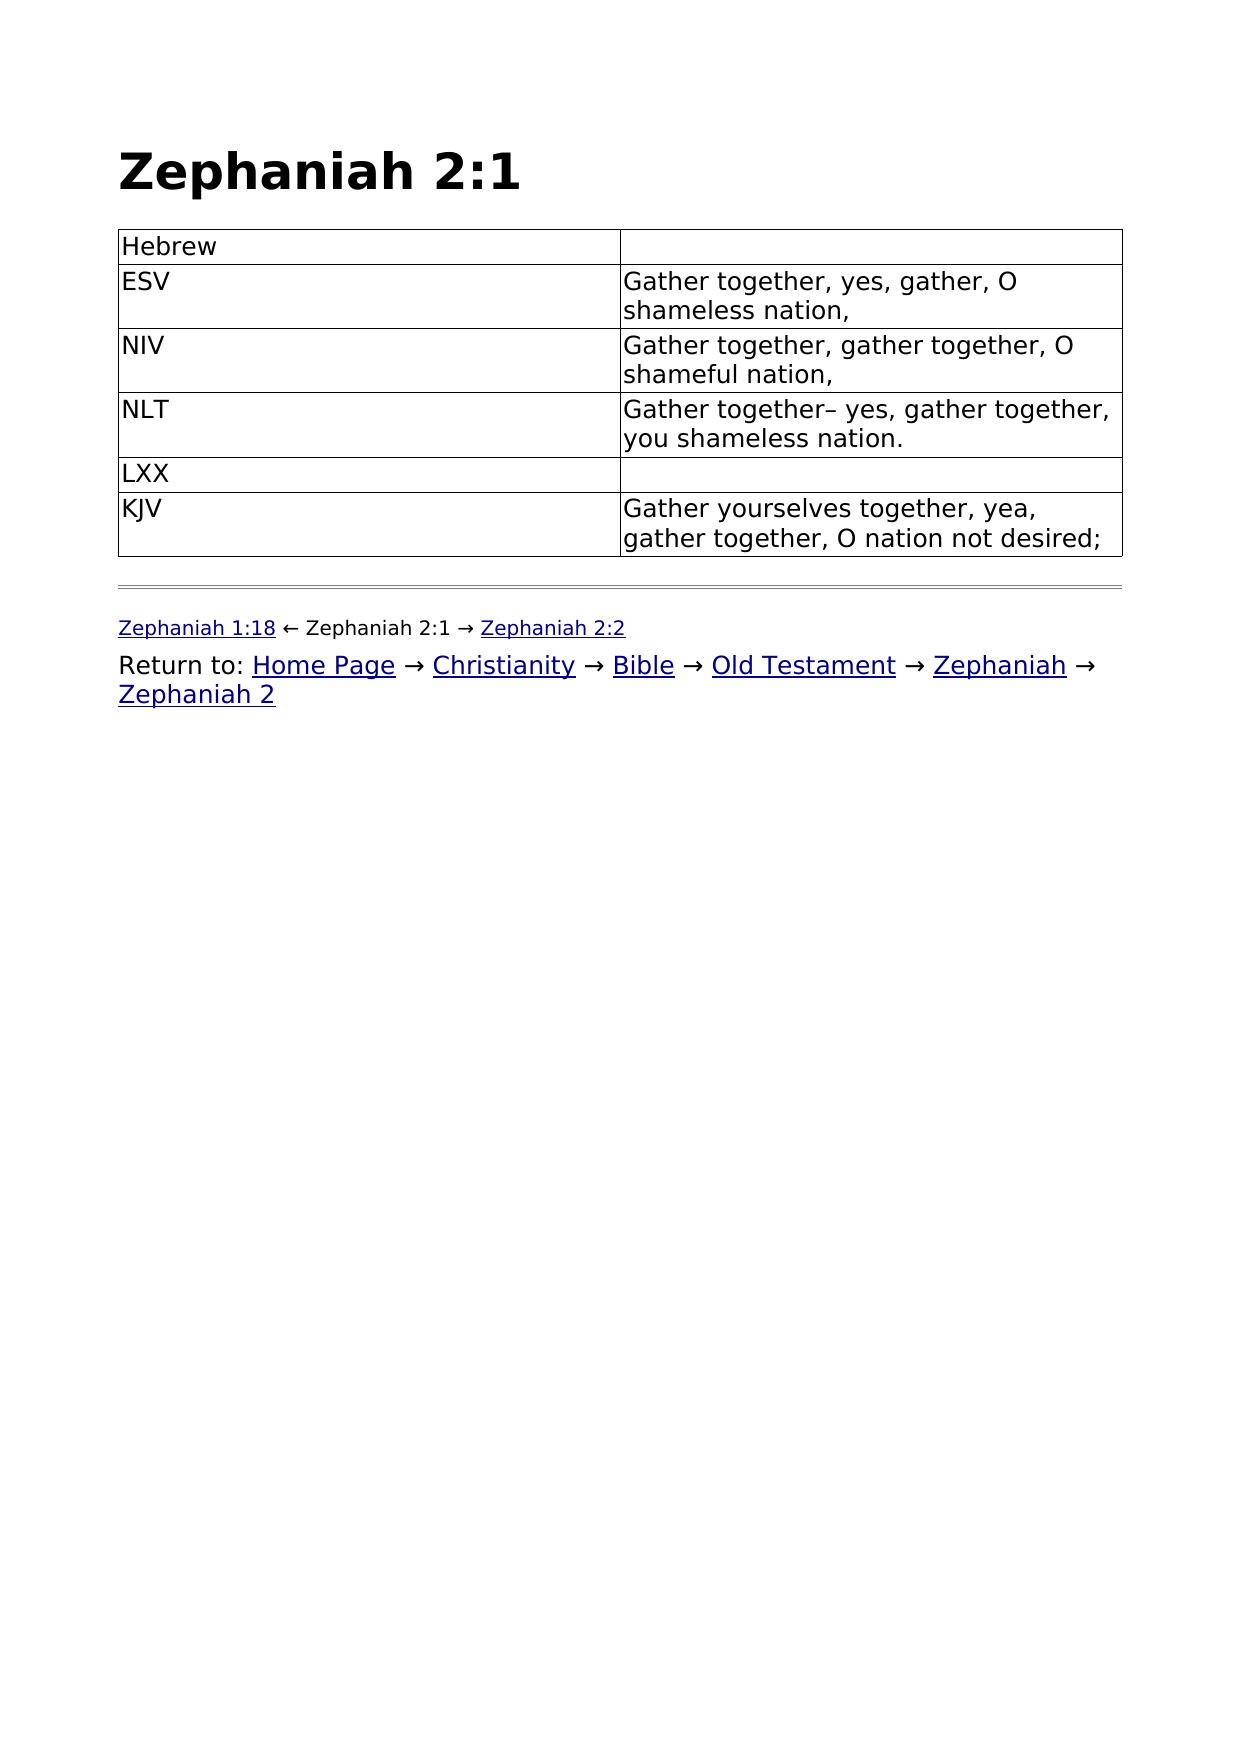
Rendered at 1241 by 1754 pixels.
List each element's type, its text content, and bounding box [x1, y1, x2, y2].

table_cell [621, 458, 1122, 492]
table_cell Gather together, yes, gather, O shameless nation, [621, 265, 1122, 328]
table_cell LXX [119, 458, 620, 492]
table_cell Gather together, gather together, O shameful nation, [621, 329, 1122, 392]
text Return to: Home Page → Christianity → Bible → Old Testament → Zephaniah → Zephaniah 2 [118, 651, 1122, 709]
table_cell Gather together– yes, gather together, you shameless nation. [621, 393, 1122, 457]
table_cell NIV [119, 329, 620, 392]
table_header [621, 230, 1122, 264]
table_cell Gather yourselves together, yea, gather together, O nation not desired; [621, 493, 1122, 556]
text Zephaniah 1:18 ← Zephaniah 2:1 → Zephaniah 2:2 [118, 617, 1122, 651]
table_cell KJV [119, 493, 620, 556]
table_header Hebrew [119, 230, 620, 264]
table_cell NLT [119, 393, 620, 457]
subtitle Zephaniah 2:1 [118, 143, 1122, 201]
table_cell ESV [119, 265, 620, 328]
